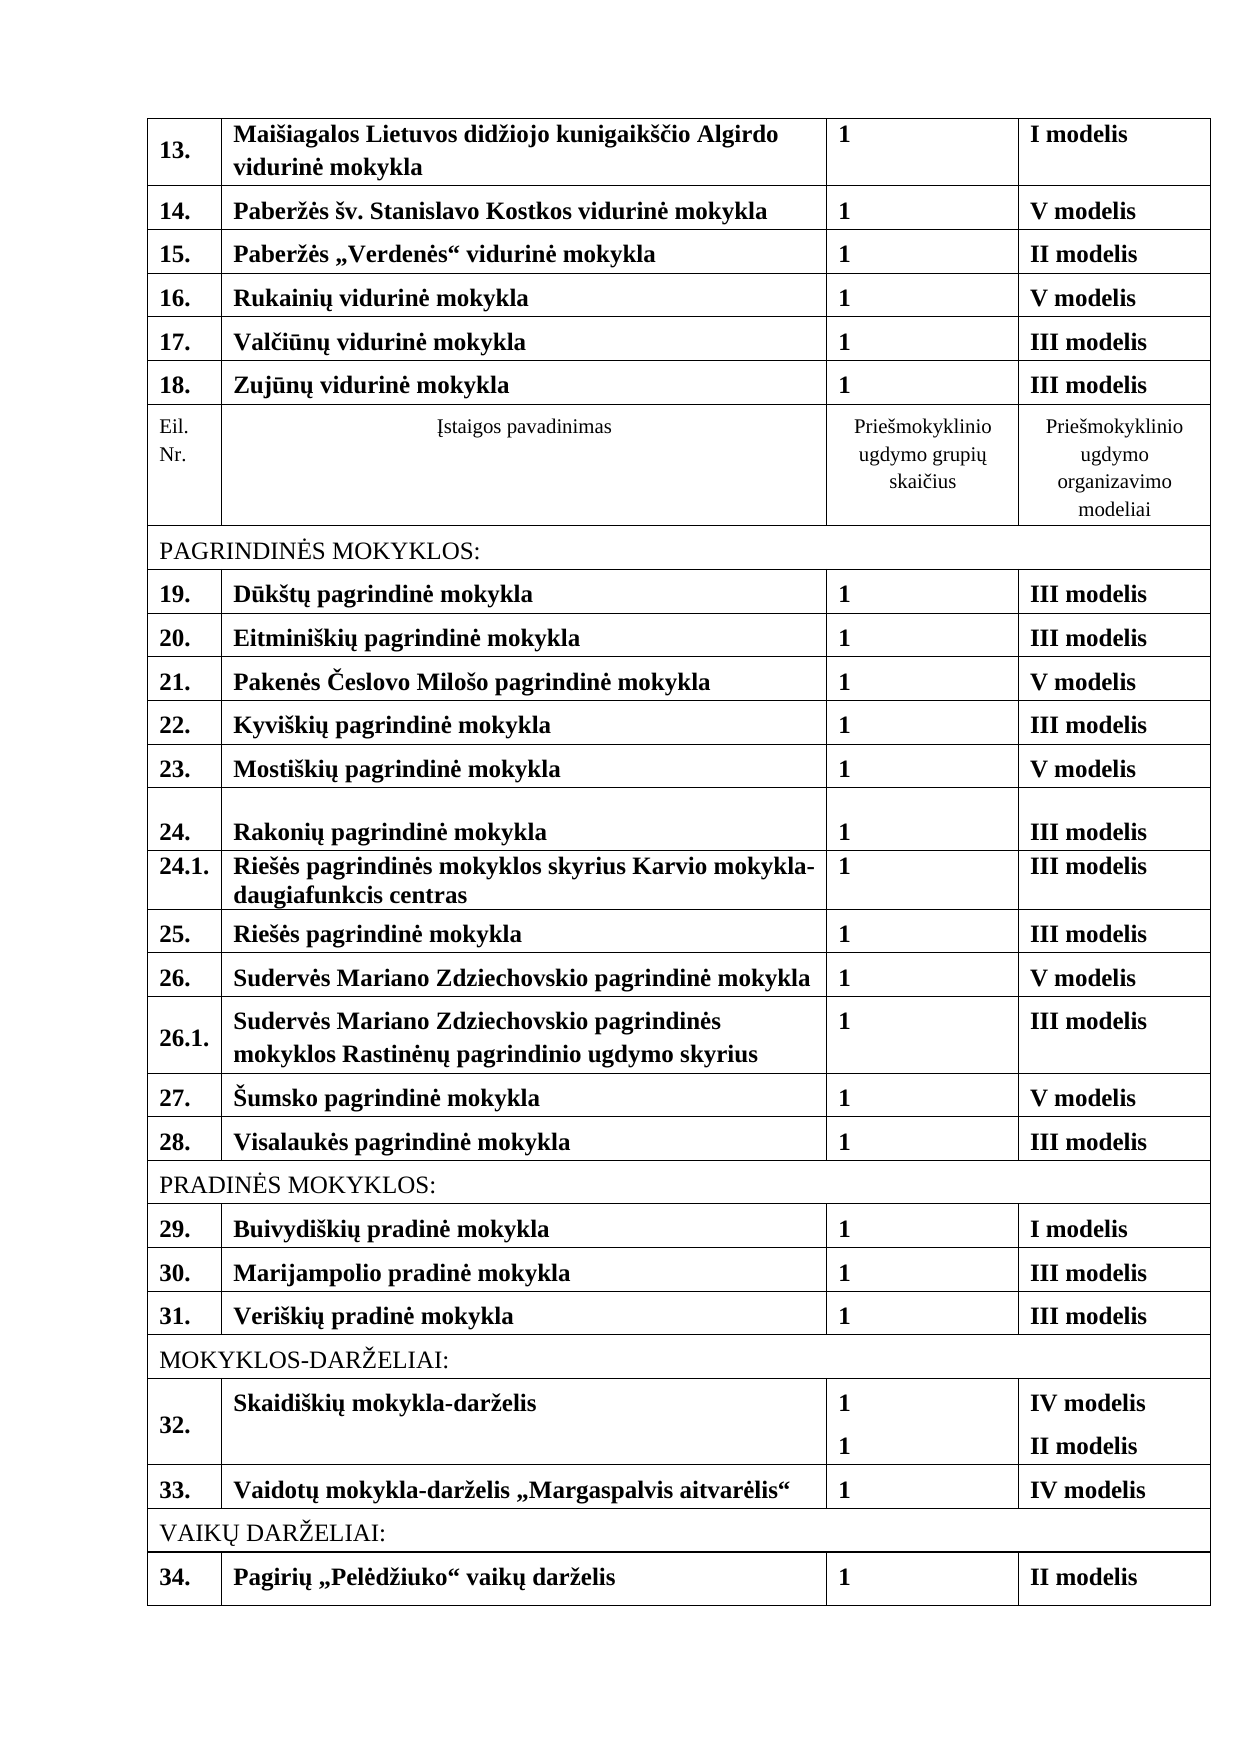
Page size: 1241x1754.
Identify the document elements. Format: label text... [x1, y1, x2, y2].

table_cell III modelis [1019, 1292, 1210, 1334]
table_cell 1 [827, 119, 1018, 185]
table_cell MOKYKLOS-DARŽELIAI: [148, 1335, 1210, 1378]
table_cell 1 [827, 614, 1018, 656]
table_cell Šumsko pagrindinė mokykla [222, 1074, 826, 1116]
table_cell 1 [827, 274, 1018, 316]
table_cell Buivydiškių pradinė mokykla [222, 1204, 826, 1247]
table_cell Marijampolio pradinė mokykla [222, 1248, 826, 1291]
table_cell 1 [827, 570, 1018, 612]
table_cell Veriškių pradinė mokykla [222, 1292, 826, 1334]
table_cell 24.1. [148, 851, 221, 908]
table_cell III modelis [1019, 614, 1210, 656]
table_cell 1 [827, 1553, 1018, 1605]
table_cell 1 [827, 1204, 1018, 1247]
table_cell I modelis [1019, 119, 1210, 185]
table_cell Įstaigos pavadinimas [222, 405, 826, 525]
table_cell II modelis [1019, 230, 1210, 272]
table_cell 1 [827, 230, 1018, 272]
table_cell 20. [148, 614, 221, 656]
table_cell 1 1 [827, 1379, 1018, 1464]
table_cell PRADINĖS MOKYKLOS: [148, 1161, 1210, 1203]
table_cell Paberžės „Verdenės“ vidurinė mokykla [222, 230, 826, 272]
table_cell 32. [148, 1379, 221, 1464]
table_cell 1 [827, 186, 1018, 229]
table_cell Sudervės Mariano Zdziechovskio pagrindinės mokyklos Rastinėnų pagrindinio ugdymo skyrius [222, 997, 826, 1072]
table_cell PAGRINDINĖS MOKYKLOS: [148, 526, 1210, 569]
table_cell V modelis [1019, 657, 1210, 700]
table_cell 1 [827, 1074, 1018, 1116]
table_cell Maišiagalos Lietuvos didžiojo kunigaikščio Algirdo vidurinė mokykla [222, 119, 826, 185]
table_cell 1 [827, 1465, 1018, 1508]
table_cell 29. [148, 1204, 221, 1247]
table_cell 1 [827, 910, 1018, 952]
table_cell V modelis [1019, 274, 1210, 316]
table_cell 1 [827, 361, 1018, 403]
table_cell 1 [827, 745, 1018, 787]
table_cell III modelis [1019, 788, 1210, 850]
table_cell Visalaukės pagrindinė mokykla [222, 1117, 826, 1160]
table_cell 25. [148, 910, 221, 952]
table_cell 1 [827, 1292, 1018, 1334]
table_cell III modelis [1019, 910, 1210, 952]
table_cell 18. [148, 361, 221, 403]
table_cell Dūkštų pagrindinė mokykla [222, 570, 826, 612]
table_cell Rakonių pagrindinė mokykla [222, 788, 826, 850]
table_cell V modelis [1019, 1074, 1210, 1116]
table_cell IV modelis [1019, 1465, 1210, 1508]
table_cell VAIKŲ DARŽELIAI: [148, 1509, 1210, 1551]
table_cell Priešmokyklinio ugdymo grupių skaičius [827, 405, 1018, 525]
table_cell III modelis [1019, 570, 1210, 612]
table_cell I modelis [1019, 1204, 1210, 1247]
table_cell III modelis [1019, 1117, 1210, 1160]
table_cell 1 [827, 953, 1018, 996]
table_cell Eil. Nr. [148, 405, 221, 525]
table_cell 24. [148, 788, 221, 850]
table_cell 31. [148, 1292, 221, 1334]
table_cell II modelis [1019, 1553, 1210, 1605]
table_cell Riešės pagrindinė mokykla [222, 910, 826, 952]
table_cell III modelis [1019, 997, 1210, 1072]
table_cell Vaidotų mokykla-darželis „Margaspalvis aitvarėlis“ [222, 1465, 826, 1508]
table_cell Priešmokyklinio ugdymo organizavimo modeliai [1019, 405, 1210, 525]
table_cell 19. [148, 570, 221, 612]
table_cell 26.1. [148, 997, 221, 1072]
table_cell 34. [148, 1553, 221, 1605]
table_cell Eitminiškių pagrindinė mokykla [222, 614, 826, 656]
table_cell 22. [148, 701, 221, 743]
table_cell 14. [148, 186, 221, 229]
table_cell 1 [827, 657, 1018, 700]
table_cell 13. [148, 119, 221, 185]
table_cell 1 [827, 1117, 1018, 1160]
table_cell Paberžės šv. Stanislavo Kostkos vidurinė mokykla [222, 186, 826, 229]
table_cell Pagirių „Pelėdžiuko“ vaikų darželis [222, 1553, 826, 1605]
table_cell Rukainių vidurinė mokykla [222, 274, 826, 316]
table_cell 21. [148, 657, 221, 700]
table_cell III modelis [1019, 1248, 1210, 1291]
table_cell 30. [148, 1248, 221, 1291]
table_cell Pakenės Česlovo Milošo pagrindinė mokykla [222, 657, 826, 700]
table_cell V modelis [1019, 186, 1210, 229]
table_cell Mostiškių pagrindinė mokykla [222, 745, 826, 787]
table_cell III modelis [1019, 317, 1210, 360]
table_cell Riešės pagrindinės mokyklos skyrius Karvio mokykla-daugiafunkcis centras [222, 851, 826, 908]
table_cell Sudervės Mariano Zdziechovskio pagrindinė mokykla [222, 953, 826, 996]
table_cell 17. [148, 317, 221, 360]
table_cell V modelis [1019, 953, 1210, 996]
table_cell 1 [827, 317, 1018, 360]
table_cell 1 [827, 997, 1018, 1072]
table_cell Zujūnų vidurinė mokykla [222, 361, 826, 403]
table_cell 1 [827, 851, 1018, 908]
table_cell 33. [148, 1465, 221, 1508]
table_cell 16. [148, 274, 221, 316]
table_cell III modelis [1019, 361, 1210, 403]
table_cell 15. [148, 230, 221, 272]
table_cell 26. [148, 953, 221, 996]
table_cell Valčiūnų vidurinė mokykla [222, 317, 826, 360]
table_cell Skaidiškių mokykla-darželis [222, 1379, 826, 1464]
table_cell Kyviškių pagrindinė mokykla [222, 701, 826, 743]
table_cell 23. [148, 745, 221, 787]
table_cell 1 [827, 701, 1018, 743]
table_cell V modelis [1019, 745, 1210, 787]
table_cell 27. [148, 1074, 221, 1116]
table_cell 1 [827, 788, 1018, 850]
table_cell III modelis [1019, 851, 1210, 908]
table_cell 28. [148, 1117, 221, 1160]
table_cell 1 [827, 1248, 1018, 1291]
table_cell III modelis [1019, 701, 1210, 743]
table_cell IV modelis II modelis [1019, 1379, 1210, 1464]
